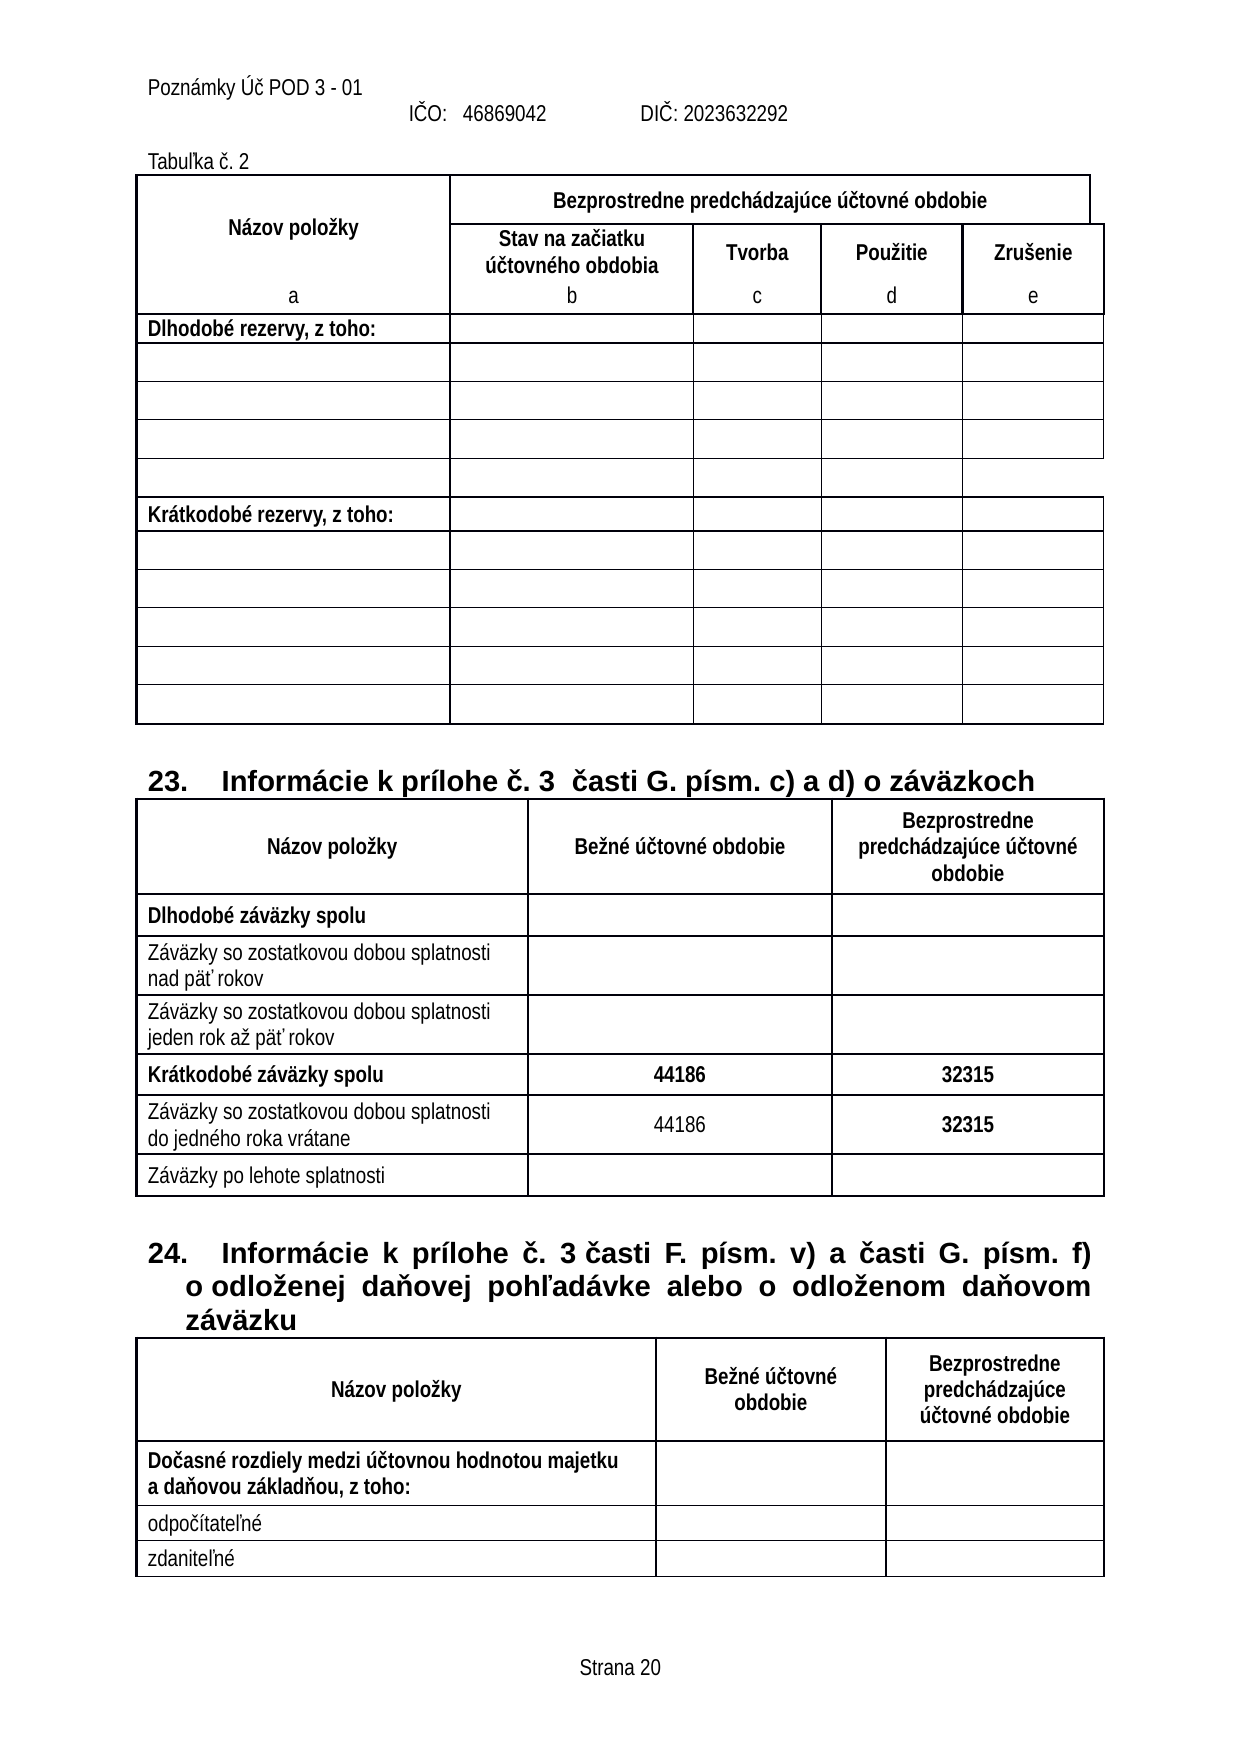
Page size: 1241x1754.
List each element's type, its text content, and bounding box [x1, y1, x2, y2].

table_cell [833, 895, 1103, 934]
table_cell [694, 570, 821, 607]
table_cell [963, 532, 1103, 569]
table_header Bezprostredne predchádzajúce účtovné obdobie [451, 176, 1089, 223]
table_cell [694, 647, 821, 684]
table_cell a [138, 278, 449, 312]
table_cell [451, 647, 693, 684]
table_cell [451, 532, 693, 569]
table_cell [451, 459, 693, 496]
table_cell [822, 532, 962, 569]
table_cell [887, 1506, 1103, 1540]
table_cell [963, 420, 1103, 457]
table_cell [694, 685, 821, 722]
table_cell [963, 647, 1103, 684]
table_cell [451, 420, 693, 457]
table_cell [529, 937, 831, 994]
table_cell [138, 459, 449, 496]
table_cell [138, 647, 449, 684]
table_cell [822, 344, 962, 381]
table_header Názov položky [138, 176, 449, 278]
table_cell [451, 344, 693, 381]
text Tabuľka č. 2 [148, 148, 1092, 174]
table_header [1091, 174, 1104, 223]
table_cell Krátkodobé rezervy, z toho: [138, 498, 449, 530]
table_cell [138, 570, 449, 607]
table_cell [822, 685, 962, 722]
table_cell [694, 382, 821, 419]
table_cell Použitie [822, 225, 961, 278]
table_cell [529, 1155, 831, 1194]
table_header Názov položky [138, 1339, 655, 1440]
table_cell Záväzky so zostatkovou dobou splatnosti do jedného roka vrátane [138, 1096, 527, 1153]
table_cell [963, 570, 1103, 607]
table_cell Dlhodobé záväzky spolu [138, 895, 527, 934]
table_cell [694, 459, 821, 496]
table_cell [963, 608, 1103, 646]
title Informácie k prílohe č. 3 časti G. písm. c) a d) o záväzkoch [148, 764, 1092, 797]
table_cell [138, 344, 449, 381]
table_cell [451, 685, 693, 722]
table_cell [822, 315, 962, 342]
table_cell 32315 [833, 1055, 1103, 1094]
table_cell [822, 608, 962, 646]
table_cell [822, 498, 962, 530]
table_cell Tvorba [694, 225, 820, 278]
table_cell [451, 570, 693, 607]
table_cell [833, 937, 1103, 994]
table_cell [451, 315, 693, 342]
table_cell Záväzky po lehote splatnosti [138, 1155, 527, 1194]
table_cell d [822, 278, 961, 312]
table_cell zdaniteľné [138, 1541, 655, 1576]
table_cell [138, 420, 449, 457]
table_cell [451, 608, 693, 646]
table_cell [694, 608, 821, 646]
table_cell [694, 532, 821, 569]
table_cell [138, 685, 449, 722]
table_cell [138, 382, 449, 419]
table_cell [138, 532, 449, 569]
table_cell 32315 [833, 1096, 1103, 1153]
table_cell 44186 [529, 1096, 831, 1153]
table_cell c [694, 278, 820, 312]
table_cell [694, 344, 821, 381]
table_cell [963, 685, 1103, 722]
title Informácie k prílohe č. 3 časti F. písm. v) a časti G. písm. f) o odloženej daňovej pohľadávke alebo o odloženom daňovom záväzku [148, 1236, 1092, 1337]
table_cell [138, 608, 449, 646]
table_cell [963, 382, 1103, 419]
table_cell [694, 315, 821, 342]
table_cell Krátkodobé záväzky spolu [138, 1055, 527, 1094]
table_cell [657, 1541, 885, 1576]
table_cell [963, 459, 1104, 496]
table_cell [694, 498, 821, 530]
table_header Bežné účtovné obdobie [657, 1339, 885, 1440]
table_cell [887, 1442, 1103, 1505]
table_cell b [451, 278, 692, 312]
table_cell 44186 [529, 1055, 831, 1094]
table_cell [451, 498, 693, 530]
table_cell [822, 459, 962, 496]
table_cell [822, 647, 962, 684]
table_header Bezprostredne predchádzajúce účtovné obdobie [833, 800, 1103, 893]
table_cell [529, 895, 831, 934]
table_cell Zrušenie [964, 225, 1103, 278]
table_cell Dlhodobé rezervy, z toho: [138, 315, 449, 342]
table_cell odpočítateľné [138, 1506, 655, 1540]
table_cell [657, 1506, 885, 1540]
table_cell [657, 1442, 885, 1505]
table_cell e [964, 278, 1103, 312]
table_cell [451, 382, 693, 419]
table_cell [529, 996, 831, 1053]
table_cell [694, 420, 821, 457]
table_header Bezprostredne predchádzajúce účtovné obdobie [887, 1339, 1103, 1440]
table_cell Dočasné rozdiely medzi účtovnou hodnotou majetku a daňovou základňou, z toho: [138, 1442, 655, 1505]
table_cell [887, 1541, 1103, 1576]
table_cell [833, 1155, 1103, 1194]
table_cell [963, 344, 1103, 381]
table_header Bežné účtovné obdobie [529, 800, 831, 893]
table_cell [822, 382, 962, 419]
table_cell Záväzky so zostatkovou dobou splatnosti nad päť rokov [138, 937, 527, 994]
table_cell Stav na začiatku účtovného obdobia [451, 225, 692, 278]
table_cell Záväzky so zostatkovou dobou splatnosti jeden rok až päť rokov [138, 996, 527, 1053]
table_header Názov položky [138, 800, 527, 893]
table_cell [822, 570, 962, 607]
table_cell [963, 498, 1103, 530]
table_cell [963, 315, 1103, 342]
table_cell [833, 996, 1103, 1053]
table_cell [822, 420, 962, 457]
